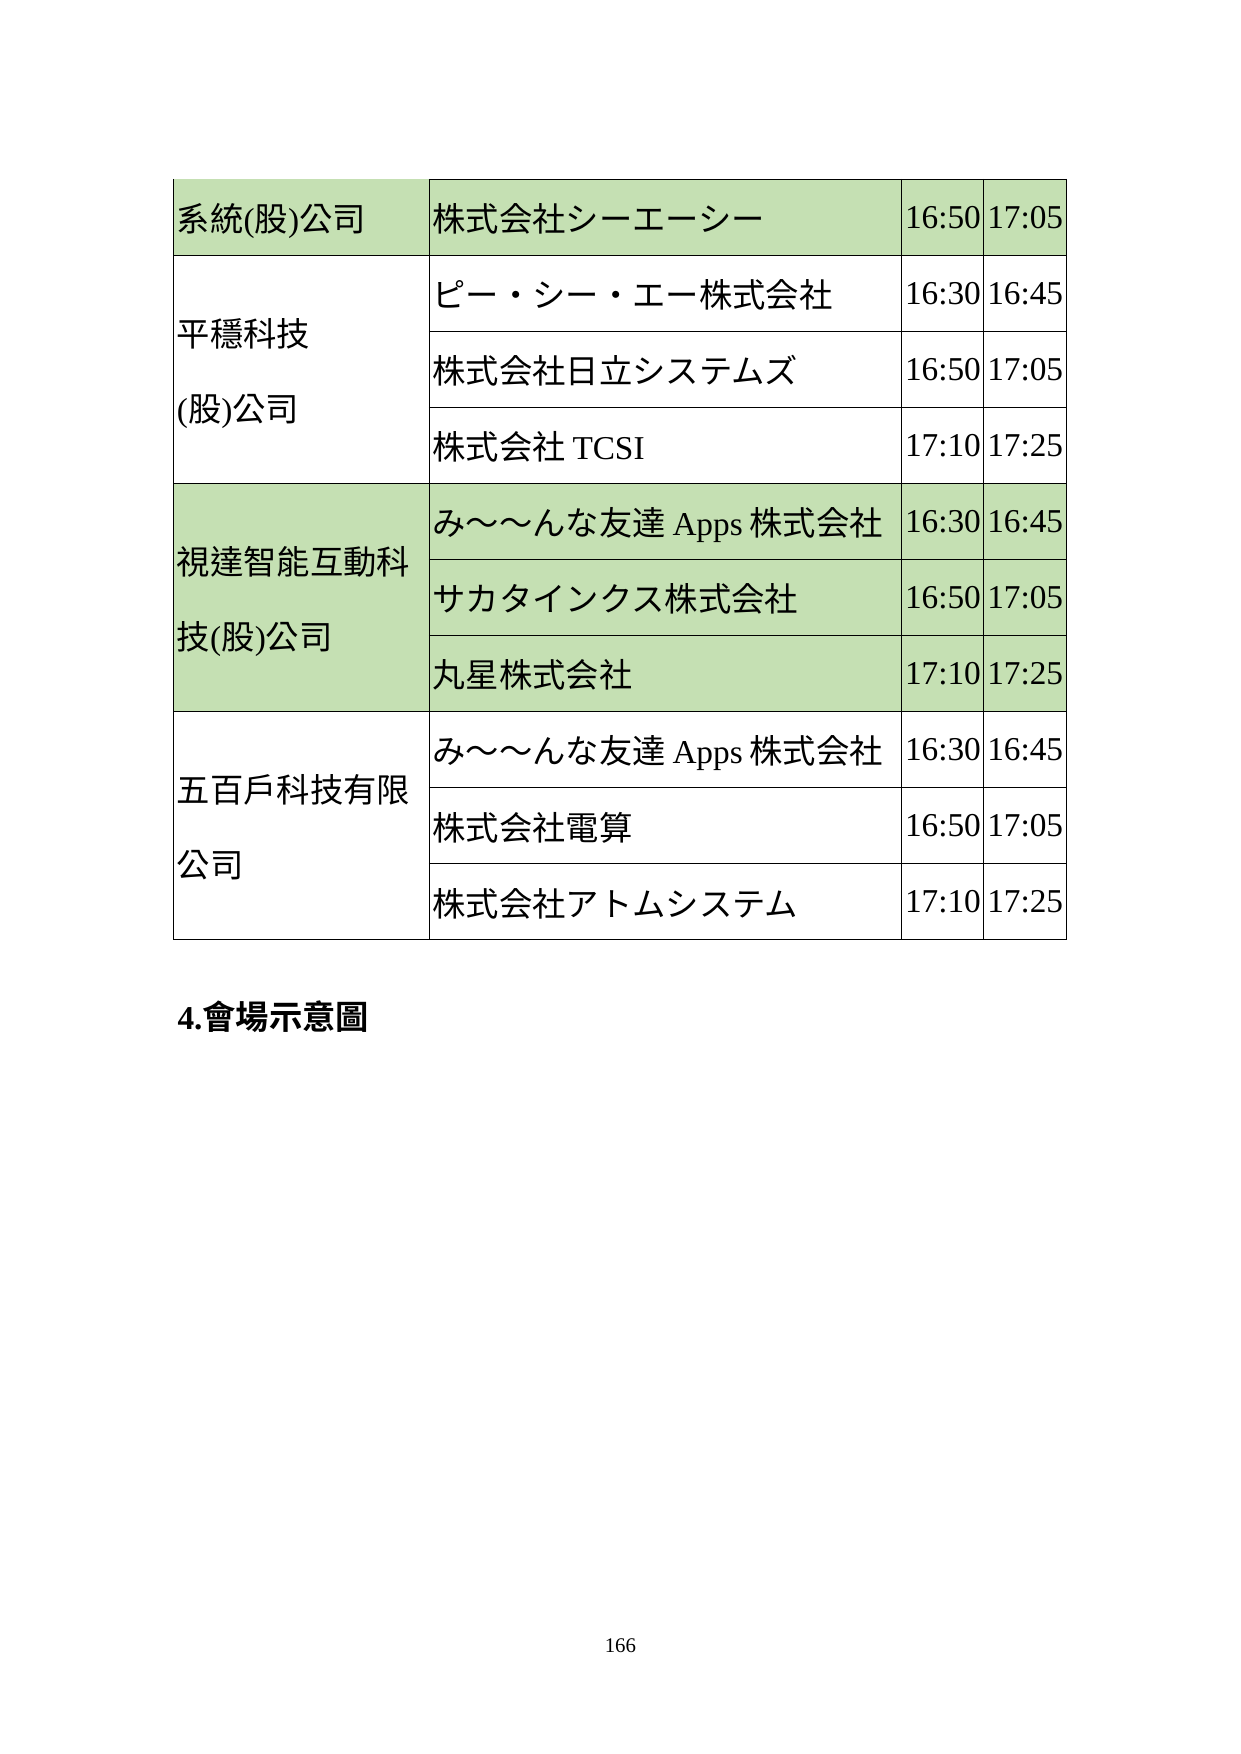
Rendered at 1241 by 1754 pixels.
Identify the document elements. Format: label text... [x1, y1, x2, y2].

table_cell み〜〜んな友達Apps株式会社 [430, 484, 901, 559]
table_cell 17:05 [984, 332, 1066, 407]
table_cell ピー・シー・エー株式会社 [430, 256, 901, 331]
table_cell み〜〜んな友達Apps株式会社 [430, 712, 901, 787]
table_cell 五百戶科技有限公司 [174, 712, 429, 939]
table_cell 視達智能互動科技(股)公司 [174, 484, 429, 711]
text 4.會場示意圖 [177, 978, 1063, 1053]
table_cell 株式会社アトムシステム [430, 864, 901, 939]
table_cell 株式会社TCSI [430, 408, 901, 483]
table_cell 16:50 [902, 180, 983, 255]
table_cell 17:25 [984, 636, 1066, 711]
table_cell 17:05 [984, 180, 1066, 255]
table_cell 17:25 [984, 408, 1066, 483]
table_cell 16:30 [902, 712, 983, 787]
table_cell 16:45 [984, 256, 1066, 331]
table_cell 16:30 [902, 256, 983, 331]
table_cell 丸星株式会社 [430, 636, 901, 711]
table_cell 17:25 [984, 864, 1066, 939]
table_cell 16:45 [984, 712, 1066, 787]
table_cell 平穩科技 (股)公司 [174, 256, 429, 483]
table_cell 16:45 [984, 484, 1066, 559]
table_cell 株式会社日立システムズ [430, 332, 901, 407]
table_cell 株式会社電算 [430, 788, 901, 863]
table_cell サカタインクス株式会社 [430, 560, 901, 635]
table_cell 17:10 [902, 864, 983, 939]
table_cell 17:10 [902, 408, 983, 483]
table_cell 系統(股)公司 [174, 179, 429, 255]
table_cell 株式会社シーエーシー [430, 180, 901, 255]
table_cell 17:05 [984, 560, 1066, 635]
table_cell 16:50 [902, 788, 983, 863]
table_cell 16:50 [902, 560, 983, 635]
table_cell 16:50 [902, 332, 983, 407]
table_cell 17:10 [902, 636, 983, 711]
table_cell 16:30 [902, 484, 983, 559]
table_cell 17:05 [984, 788, 1066, 863]
